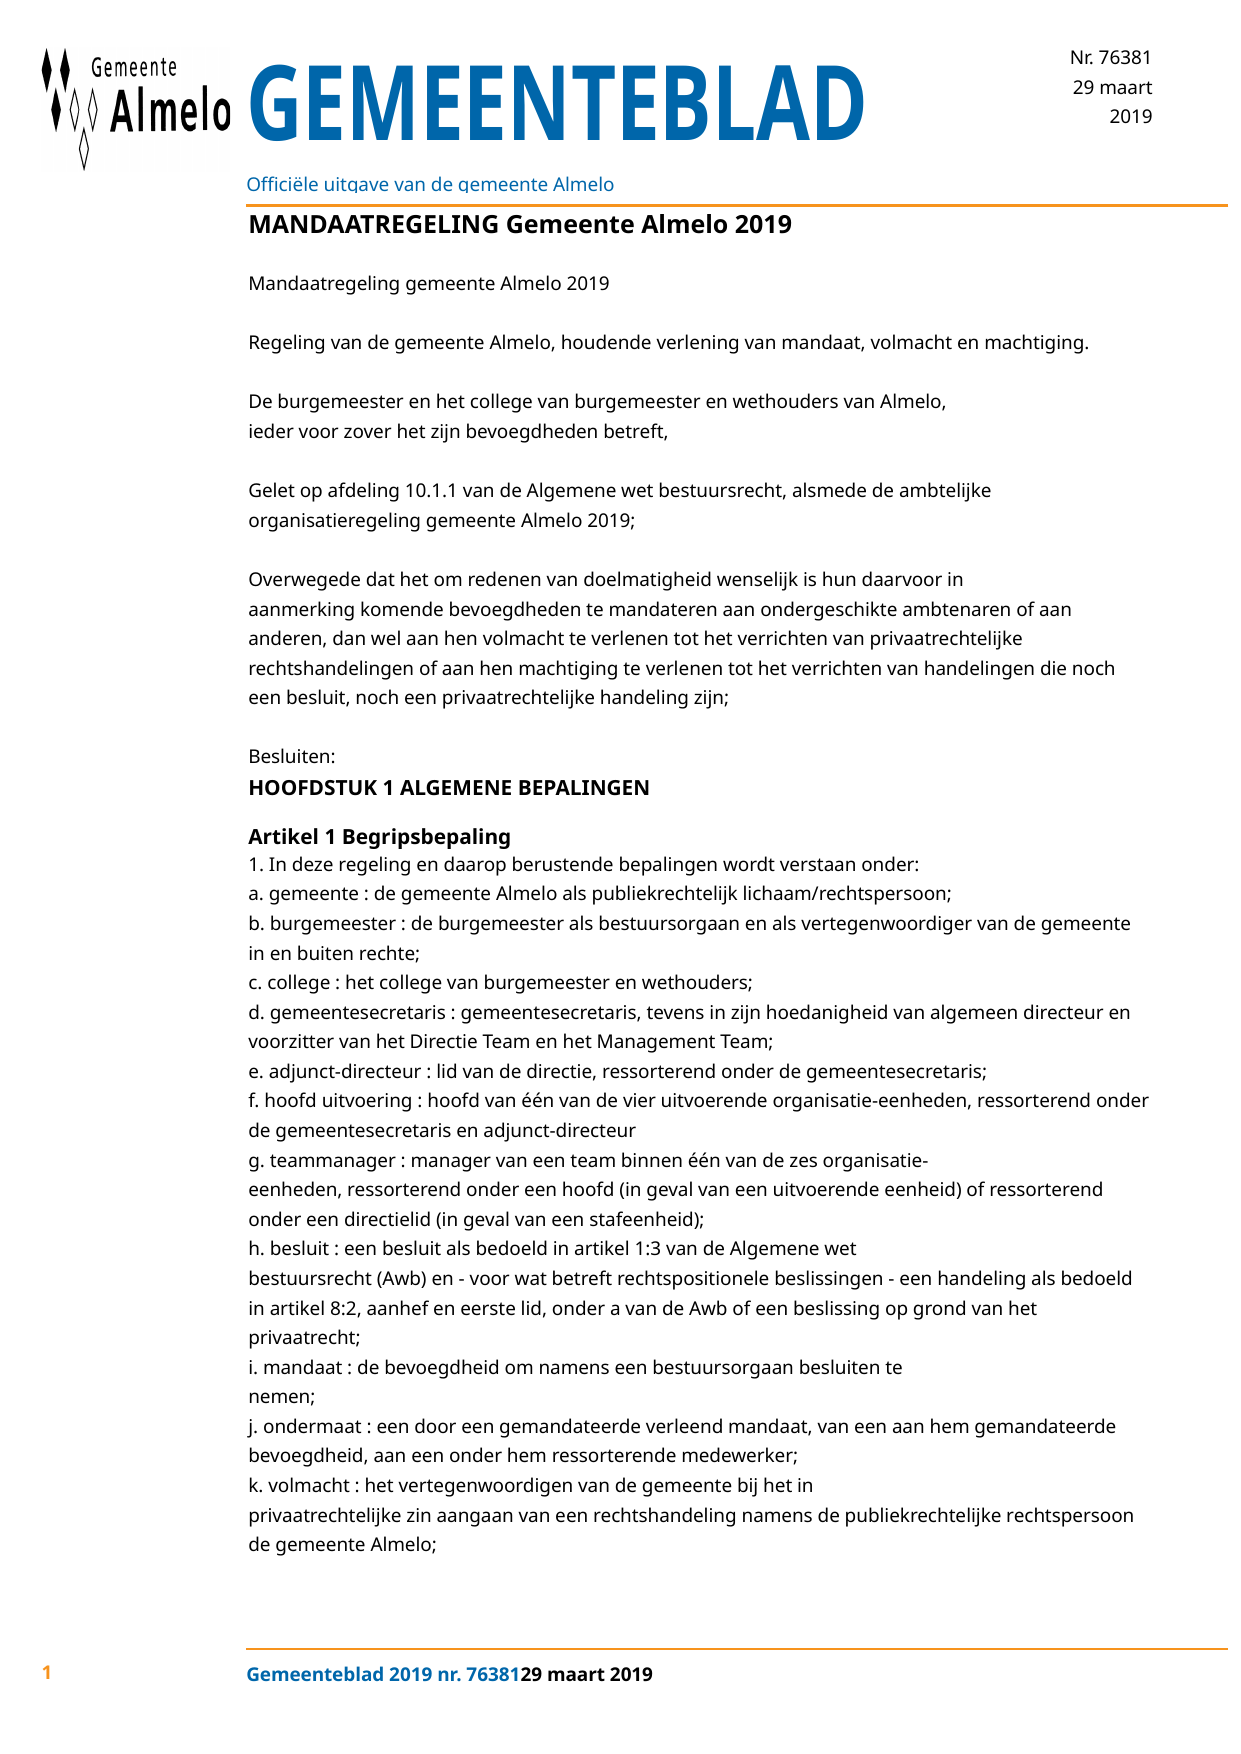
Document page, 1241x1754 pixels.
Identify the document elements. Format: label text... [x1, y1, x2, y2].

text De burgemeester en het college van burgemeester en wethouders van Almelo, [248, 389, 1152, 414]
picture [41, 47, 231, 172]
text g. teammanager : manager van een team binnen één van de zes organisatie- [248, 1147, 1152, 1172]
text eenheden, ressorterend onder een hoofd (in geval van een uitvoerende eenheid) of ressorterend onder een directielid (in geval van een stafeenheid); [248, 1176, 1152, 1232]
text a. gemeente : de gemeente Almelo als publiekrechtelijk lichaam/rechtspersoon; [248, 881, 1152, 906]
text d. gemeentesecretaris : gemeentesecretaris, tevens in zijn hoedanigheid van algemeen directeur en voorzitter van het Directie Team en het Management Team; [248, 999, 1152, 1054]
text bestuursrecht (Awb) en - voor wat betreft rechtspositionele beslissingen - een handeling als bedoeld in artikel 8:2, aanhef en eerste lid, onder a van de Awb of een beslissing op grond van het privaatrecht; [248, 1265, 1152, 1350]
text f. hoofd uitvoering : hoofd van één van de vier uitvoerende organisatie-eenheden, ressorterend onder de gemeentesecretaris en adjunct-directeur [248, 1088, 1152, 1143]
text nemen; [248, 1383, 1152, 1409]
text rechtshandelingen of aan hen machtiging te verlenen tot het verrichten van handelingen die noch [248, 655, 1152, 681]
text privaatrechtelijke zin aangaan van een rechtshandeling namens de publiekrechtelijke rechtspersoon de gemeente Almelo; [248, 1502, 1152, 1557]
text anderen, dan wel aan hen volmacht te verlenen tot het verrichten van privaatrechtelijke [248, 625, 1152, 651]
text Regeling van de gemeente Almelo, houdende verlening van mandaat, volmacht en machtiging. [248, 329, 1152, 355]
text Artikel 1 Begripsbepaling [248, 822, 1152, 851]
text Besluiten: [248, 744, 1152, 769]
text c. college : het college van burgemeester en wethouders; [248, 969, 1152, 995]
text 1. In deze regeling en daarop berustende bepalingen wordt verstaan onder: [248, 851, 1152, 877]
text b. burgemeester : de burgemeester als bestuursorgaan en als vertegenwoordiger van de gemeente in en buiten rechte; [248, 910, 1152, 965]
text e. adjunct-directeur : lid van de directie, ressorterend onder de gemeentesecretaris; [248, 1058, 1152, 1084]
text organisatieregeling gemeente Almelo 2019; [248, 507, 1152, 533]
text j. ondermaat : een door een gemandateerde verleend mandaat, van een aan hem gemandateerde bevoegdheid, aan een onder hem ressorterende medewerker; [248, 1413, 1152, 1468]
text Mandaatregeling gemeente Almelo 2019 [248, 270, 1152, 296]
text HOOFDSTUK 1 ALGEMENE BEPALINGEN [248, 773, 1152, 802]
text ieder voor zover het zijn bevoegdheden betreft, [248, 418, 1152, 444]
text k. volmacht : het vertegenwoordigen van de gemeente bij het in [248, 1472, 1152, 1498]
text h. besluit : een besluit als bedoeld in artikel 1:3 van de Algemene wet [248, 1236, 1152, 1261]
text MANDAATREGELING Gemeente Almelo 2019 [248, 207, 1152, 241]
text aanmerking komende bevoegdheden te mandateren aan ondergeschikte ambtenaren of aan [248, 596, 1152, 621]
text i. mandaat : de bevoegdheid om namens een bestuursorgaan besluiten te [248, 1354, 1152, 1379]
text een besluit, noch een privaatrechtelijke handeling zijn; [248, 684, 1152, 710]
text Gelet op afdeling 10.1.1 van de Algemene wet bestuursrecht, alsmede de ambtelijke [248, 477, 1152, 503]
text Overwegede dat het om redenen van doelmatigheid wenselijk is hun daarvoor in [248, 566, 1152, 592]
